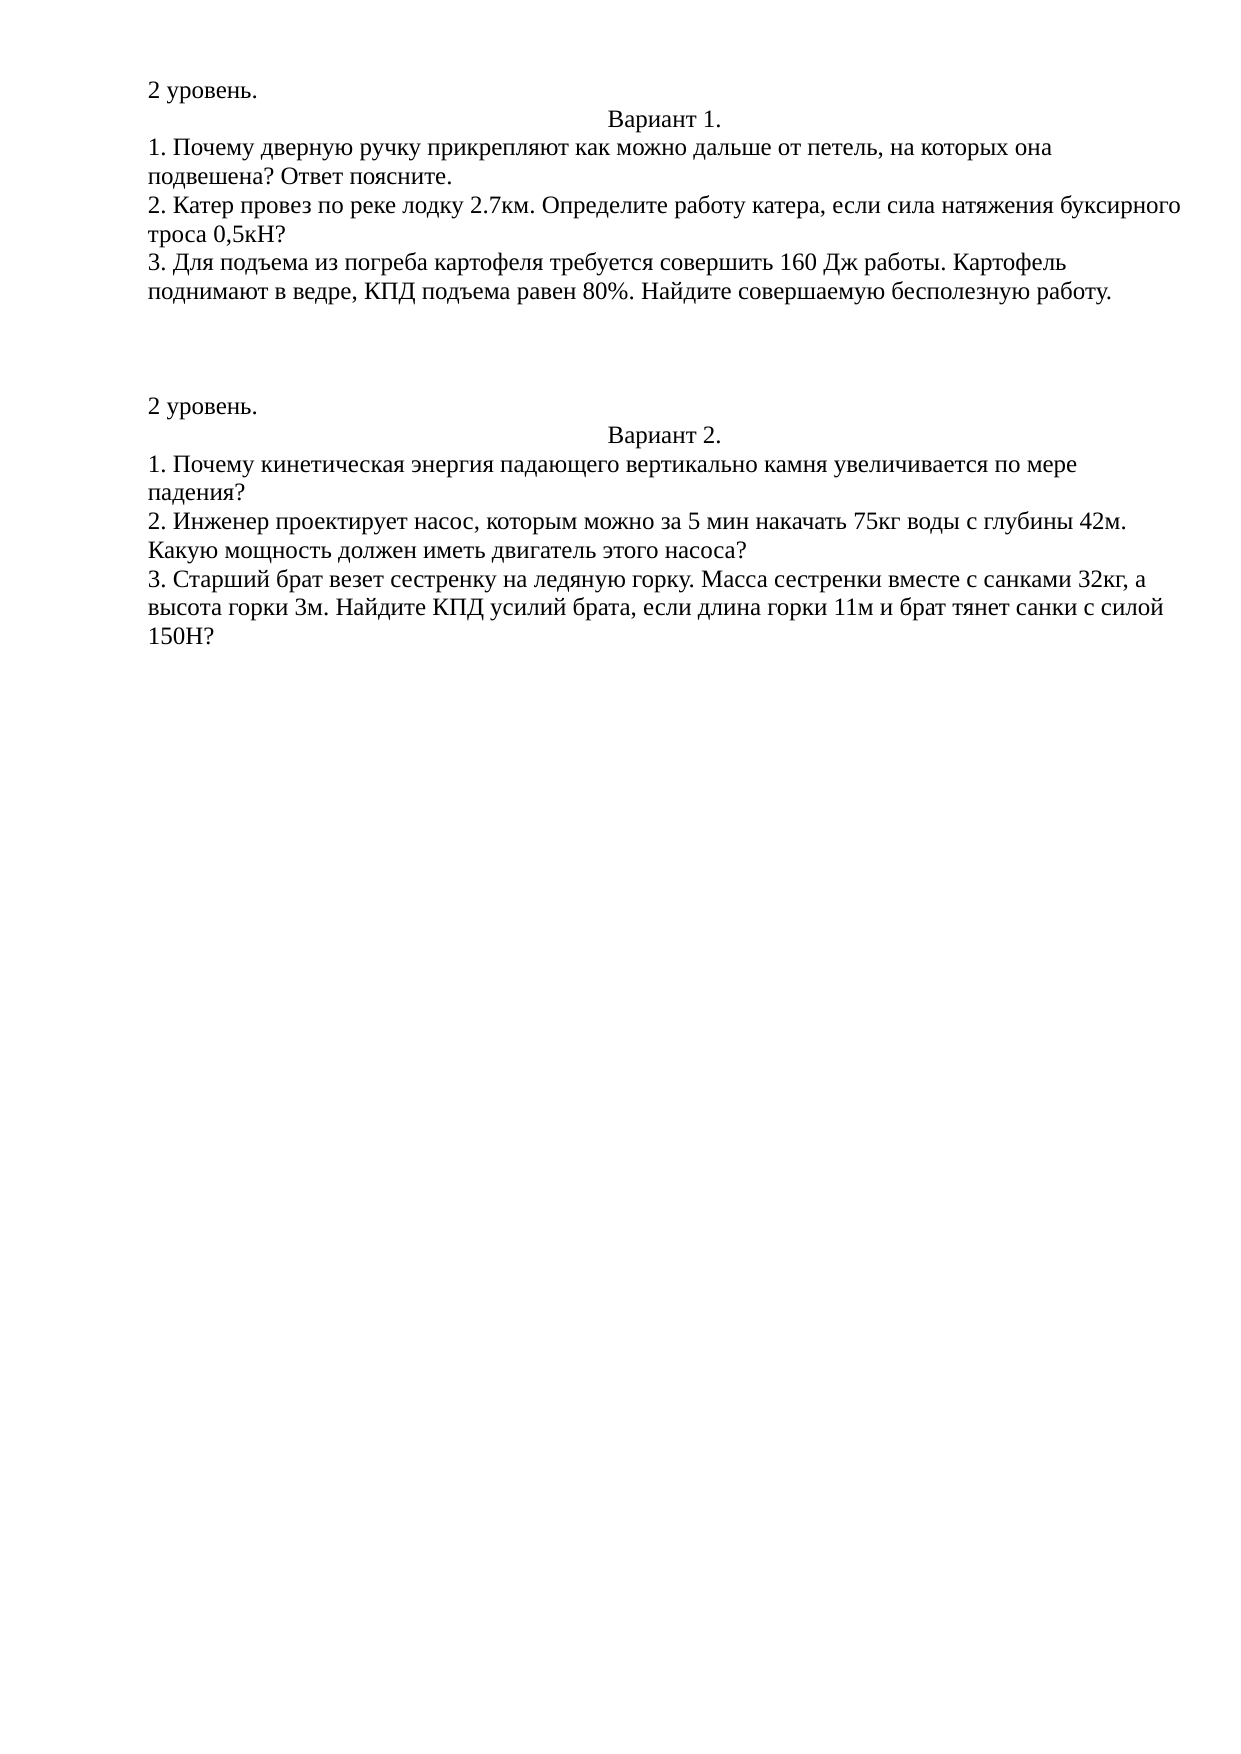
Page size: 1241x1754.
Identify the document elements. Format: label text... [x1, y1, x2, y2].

text 3. Старший брат везет сестренку на ледяную горку. Масса сестренки вместе с санками 32кг, а высота горки 3м. Найдите КПД усилий брата, если длина горки 11м и брат тянет санки с силой 150Н? [148, 564, 1181, 650]
text 1. Почему дверную ручку прикрепляют как можно дальше от петель, на которых она подвешена? Ответ поясните. [148, 132, 1181, 190]
text 2 уровень. [148, 391, 1181, 420]
text Вариант 2. [148, 420, 1181, 449]
text 2. Инженер проектирует насос, которым можно за 5 мин накачать 75кг воды с глубины 42м. Какую мощность должен иметь двигатель этого насоса? [148, 506, 1181, 564]
text Вариант 1. [148, 104, 1181, 132]
text 3. Для подъема из погреба картофеля требуется совершить 160 Дж работы. Картофель поднимают в ведре, КПД подъема равен 80%. Найдите совершаемую бесполезную работу. [148, 247, 1181, 305]
text 2. Катер провез по реке лодку 2.7км. Определите работу катера, если сила натяжения буксирного троса 0,5кН? [148, 190, 1181, 247]
text 2 уровень. [148, 75, 1181, 104]
text 1. Почему кинетическая энергия падающего вертикально камня увеличивается по мере падения? [148, 449, 1181, 506]
